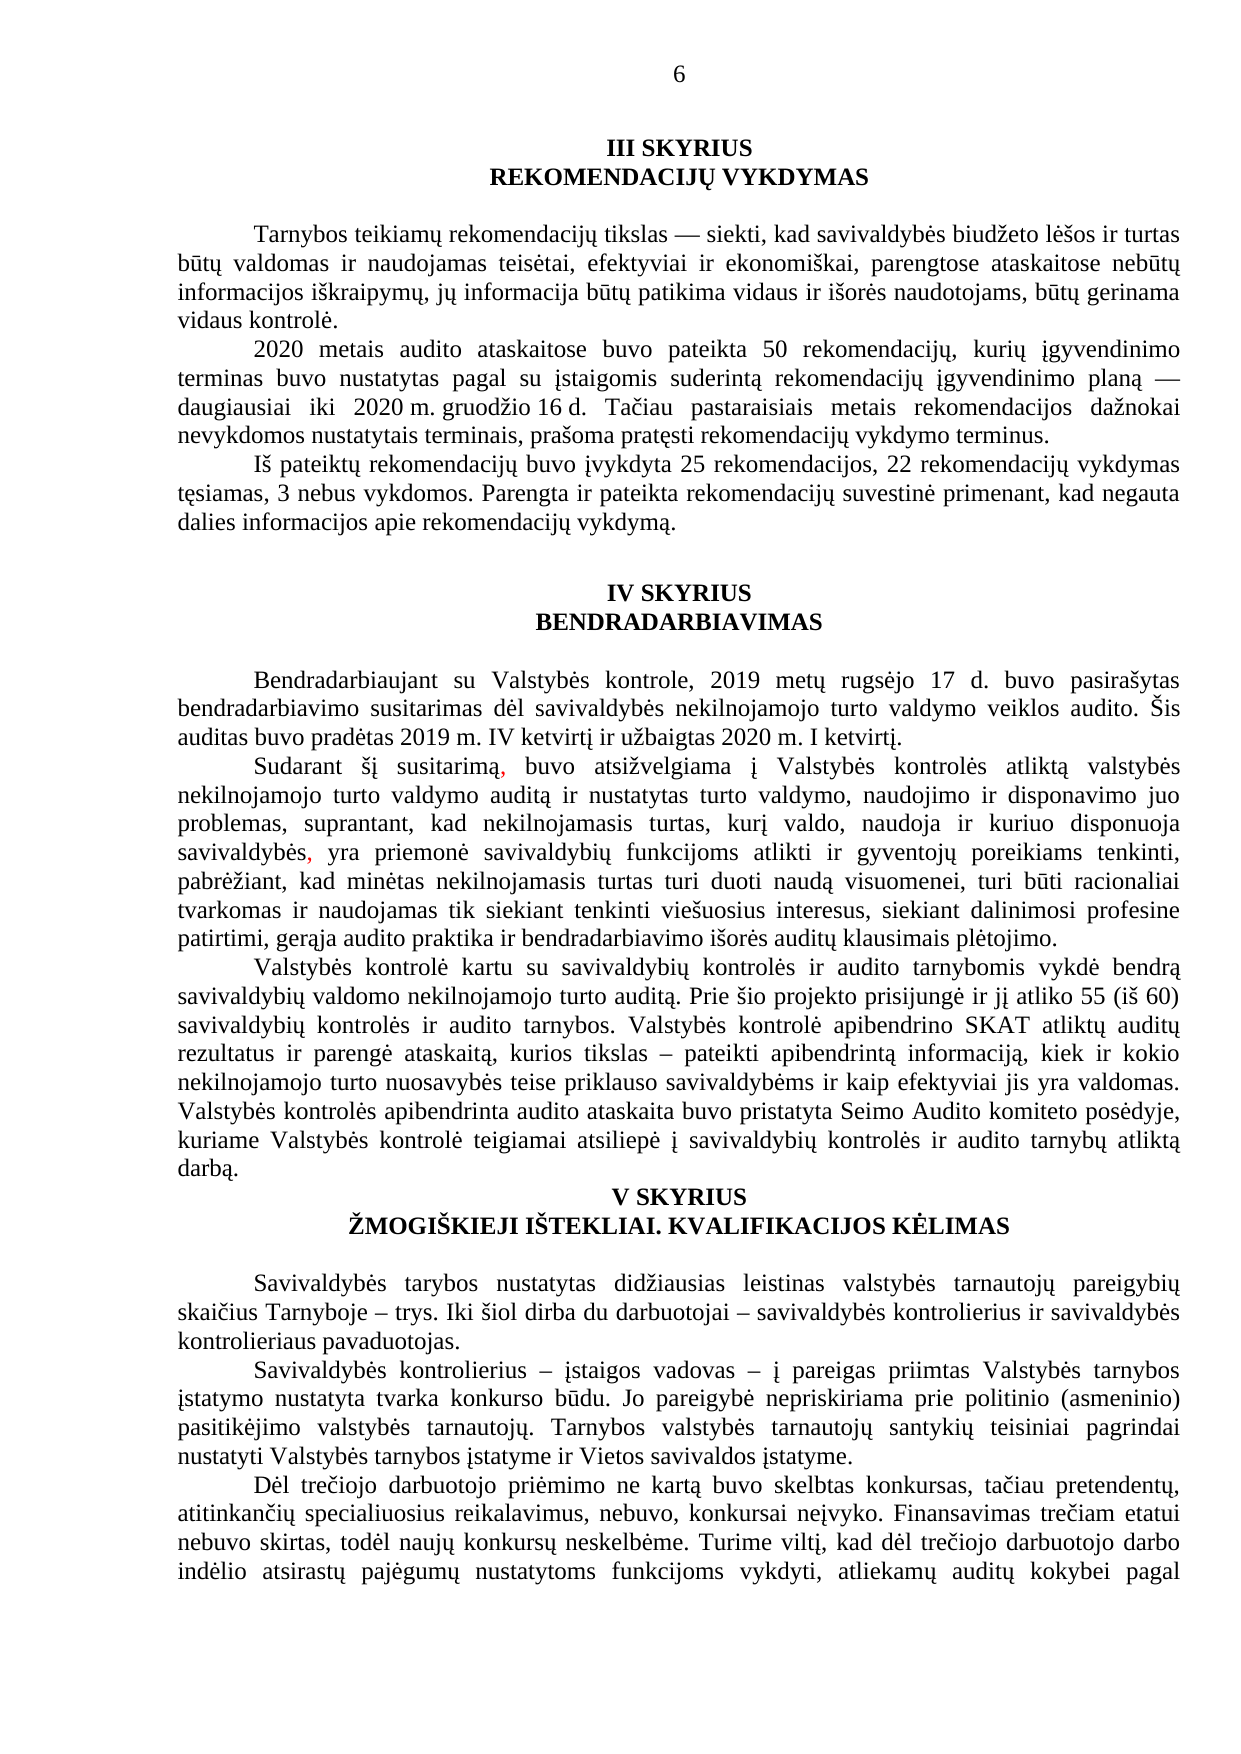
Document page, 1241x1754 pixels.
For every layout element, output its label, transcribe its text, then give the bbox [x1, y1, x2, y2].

text ŽMOGIŠKIEJI IŠTEKLIAI. KVALIFIKACIJOS KĖLIMAS [177, 1211, 1181, 1240]
text Tarnybos teikiamų rekomendacijų tikslas — siekti, kad savivaldybės biudžeto lėšos ir turtas būtų valdomas ir naudojamas teisėtai, efektyviai ir ekonomiškai, parengtose ataskaitose nebūtų informacijos iškraipymų, jų informacija būtų patikima vidaus ir išorės naudotojams, būtų gerinama vidaus kontrolė. [177, 219, 1181, 334]
text Dėl trečiojo darbuotojo priėmimo ne kartą buvo skelbtas konkursas, tačiau pretendentų, atitinkančių specialiuosius reikalavimus, nebuvo, konkursai neįvyko. Finansavimas trečiam etatui nebuvo skirtas, todėl naujų konkursų neskelbėme. Turime viltį, kad dėl trečiojo darbuotojo darbo indėlio atsirastų pajėgumų nustatytoms funkcijoms vykdyti, atliekamų auditų kokybei pagal [177, 1470, 1181, 1585]
text 2020 metais audito ataskaitose buvo pateikta 50 rekomendacijų, kurių įgyvendinimo terminas buvo nustatytas pagal su įstaigomis suderintą rekomendacijų įgyvendinimo planą — daugiausiai iki 2020 m. gruodžio 16 d. Tačiau pastaraisiais metais rekomendacijos dažnokai nevykdomos nustatytais terminais, prašoma pratęsti rekomendacijų vykdymo terminus. [177, 334, 1181, 449]
text REKOMENDACIJŲ VYKDYMAS [177, 162, 1181, 190]
text Savivaldybės kontrolierius – įstaigos vadovas – į pareigas priimtas Valstybės tarnybos įstatymo nustatyta tvarka konkurso būdu. Jo pareigybė nepriskiriama prie politinio (asmeninio) pasitikėjimo valstybės tarnautojų. Tarnybos valstybės tarnautojų santykių teisiniai pagrindai nustatyti Valstybės tarnybos įstatyme ir Vietos savivaldos įstatyme. [177, 1355, 1181, 1470]
text III SKYRIUS [177, 133, 1181, 162]
text Iš pateiktų rekomendacijų buvo įvykdyta 25 rekomendacijos, 22 rekomendacijų vykdymas tęsiamas, 3 nebus vykdomos. Parengta ir pateikta rekomendacijų suvestinė primenant, kad negauta dalies informacijos apie rekomendacijų vykdymą. [177, 449, 1181, 535]
text BENDRADARBIAVIMAS [177, 607, 1181, 636]
text IV SKYRIUS [177, 578, 1181, 607]
text Sudarant šį susitarimą, buvo atsižvelgiama į Valstybės kontrolės atliktą valstybės nekilnojamojo turto valdymo auditą ir nustatytas turto valdymo, naudojimo ir disponavimo juo problemas, suprantant, kad nekilnojamasis turtas, kurį valdo, naudoja ir kuriuo disponuoja savivaldybės, yra priemonė savivaldybių funkcijoms atlikti ir gyventojų poreikiams tenkinti, pabrėžiant, kad minėtas nekilnojamasis turtas turi duoti naudą visuomenei, turi būti racionaliai tvarkomas ir naudojamas tik siekiant tenkinti viešuosius interesus, siekiant dalinimosi profesine patirtimi, gerąja audito praktika ir bendradarbiavimo išorės auditų klausimais plėtojimo. [177, 751, 1181, 952]
text Savivaldybės tarybos nustatytas didžiausias leistinas valstybės tarnautojų pareigybių skaičius Tarnyboje – trys. Iki šiol dirba du darbuotojai – savivaldybės kontrolierius ir savivaldybės kontrolieriaus pavaduotojas. [177, 1268, 1181, 1355]
text V SKYRIUS [177, 1182, 1181, 1211]
text Bendradarbiaujant su Valstybės kontrole, 2019 metų rugsėjo 17 d. buvo pasirašytas bendradarbiavimo susitarimas dėl savivaldybės nekilnojamojo turto valdymo veiklos audito. Šis auditas buvo pradėtas 2019 m. IV ketvirtį ir užbaigtas 2020 m. I ketvirtį. [177, 665, 1181, 751]
text Valstybės kontrolė kartu su savivaldybių kontrolės ir audito tarnybomis vykdė bendrą savivaldybių valdomo nekilnojamojo turto auditą. Prie šio projekto prisijungė ir jį atliko 55 (iš 60) savivaldybių kontrolės ir audito tarnybos. Valstybės kontrolė apibendrino SKAT atliktų auditų rezultatus ir parengė ataskaitą, kurios tikslas – pateikti apibendrintą informaciją, kiek ir kokio nekilnojamojo turto nuosavybės teise priklauso savivaldybėms ir kaip efektyviai jis yra valdomas. Valstybės kontrolės apibendrinta audito ataskaita buvo pristatyta Seimo Audito komiteto posėdyje, kuriame Valstybės kontrolė teigiamai atsiliepė į savivaldybių kontrolės ir audito tarnybų atliktą darbą. [177, 952, 1181, 1182]
